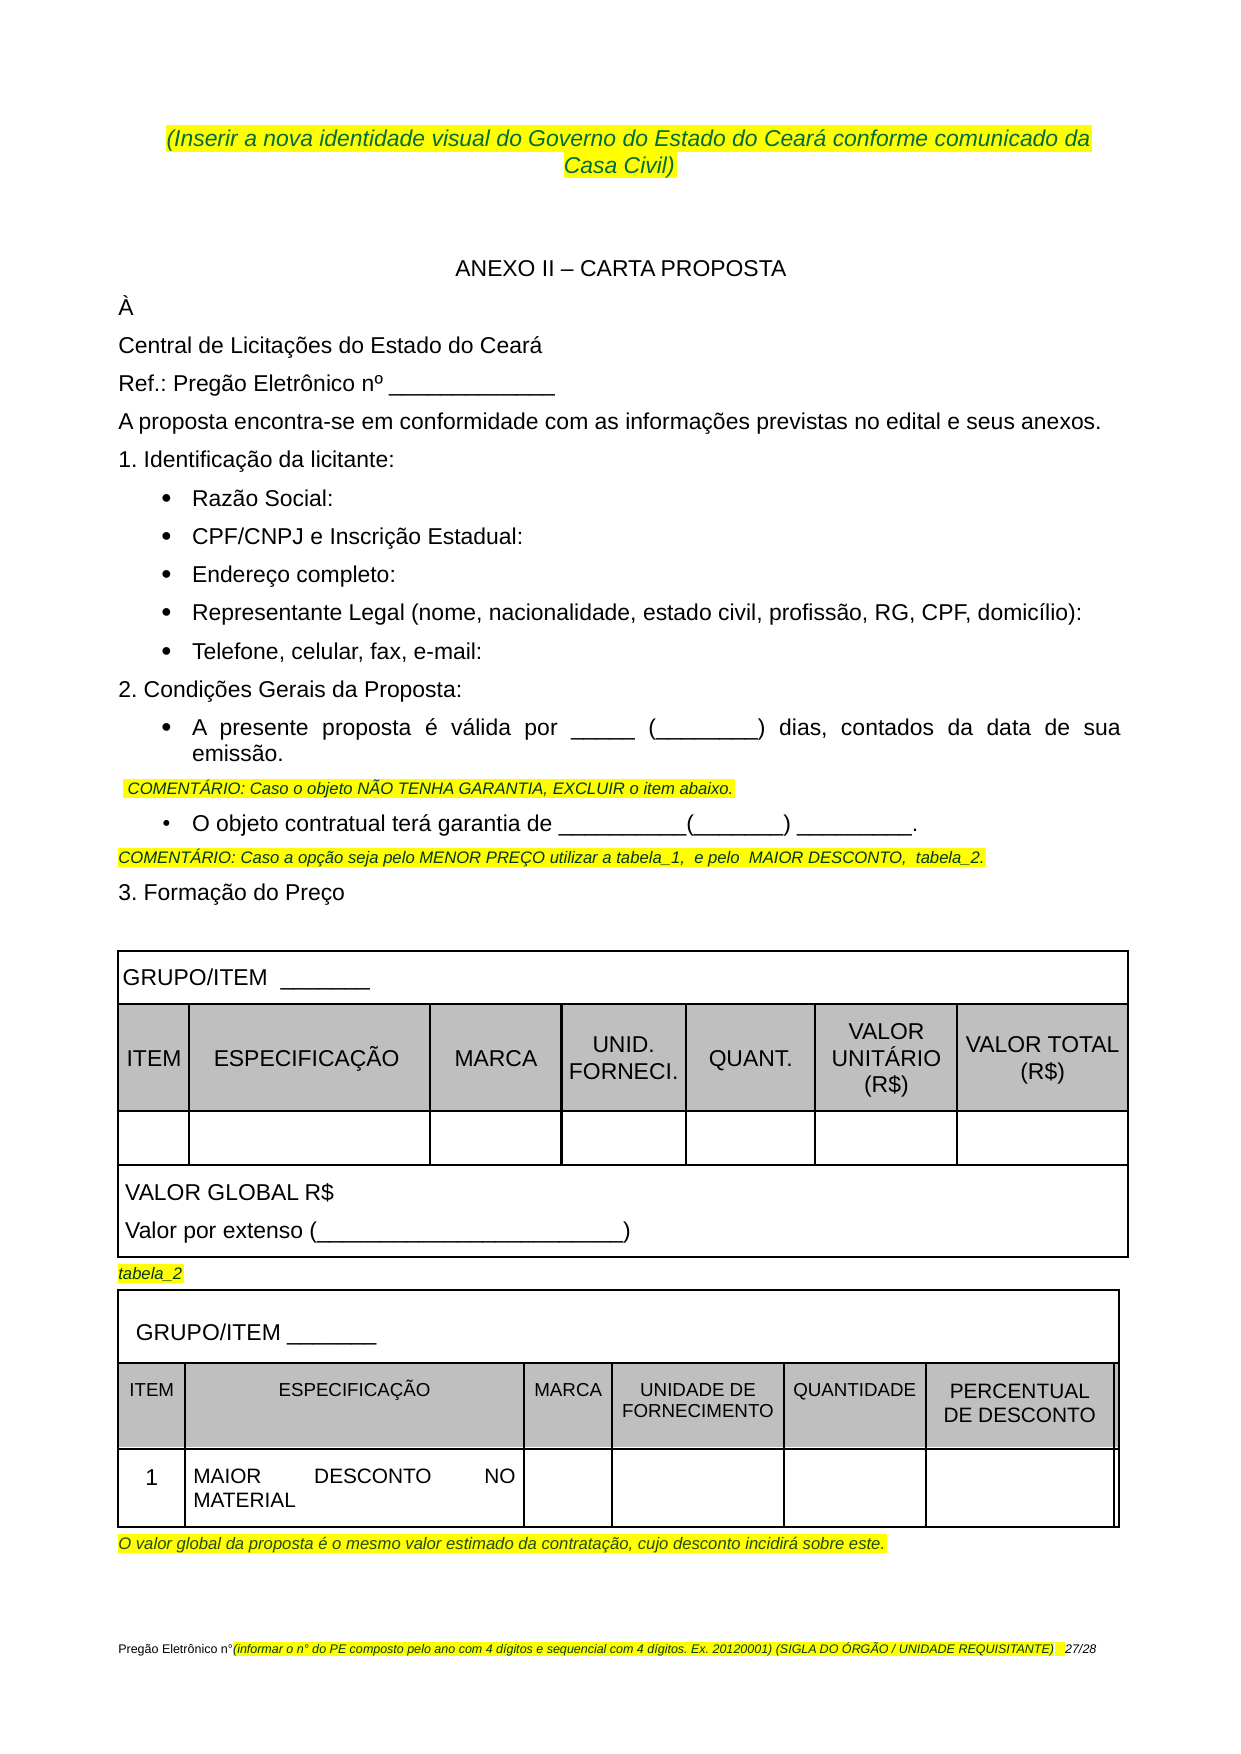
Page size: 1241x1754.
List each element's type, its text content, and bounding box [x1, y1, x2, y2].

list COMENTÁRIO: Caso o objeto NÃO TENHA GARANTIA, EXCLUIR o item abaixo. [89, 779, 1122, 798]
table_cell ITEM [119, 1364, 184, 1447]
table_cell ESPECIFICAÇÃO [190, 1005, 429, 1110]
table_cell PERCENTUAL DE DESCONTO [927, 1364, 1113, 1447]
text A proposta encontra-se em conformidade com as informações previstas no edital e seus anexos. [118, 408, 1121, 434]
text 3. Formação do Preço [118, 879, 1122, 905]
list Telefone, celular, fax, e-mail: [162, 638, 1122, 664]
table_cell UNIDADE DE FORNECIMENTO [613, 1364, 783, 1447]
list Representante Legal (nome, nacionalidade, estado civil, profissão, RG, CPF, domicílio): [162, 599, 1122, 626]
table_cell MARCA [431, 1005, 560, 1110]
text Ref.: Pregão Eletrônico nº _____________ [118, 370, 1078, 396]
table_cell [958, 1112, 1127, 1164]
table_cell [927, 1450, 1113, 1526]
list COMENTÁRIO: Caso a opção seja pelo MENOR PREÇO utilizar a tabela_1, e pelo MAIOR DESCONTO, tabela_2. [118, 848, 1122, 867]
table_cell ESPECIFICAÇÃO [186, 1364, 523, 1447]
table_cell [119, 1112, 188, 1164]
text ANEXO II – CARTA PROPOSTA [119, 255, 1122, 282]
text O valor global da proposta é o mesmo valor estimado da contratação, cujo desconto incidirá sobre este. [118, 1534, 1122, 1553]
table_cell QUANTIDADE [785, 1364, 925, 1447]
text 2. Condições Gerais da Proposta: [118, 676, 1122, 702]
table_cell [563, 1112, 685, 1164]
text À [118, 293, 1078, 320]
table_header GRUPO/ITEM _______ [119, 952, 1127, 1003]
list CPF/CNPJ e Inscrição Estadual: [162, 523, 1122, 549]
table_cell UNID. FORNECI. [563, 1005, 685, 1110]
list Endereço completo: [162, 561, 1122, 587]
table_cell MARCA [525, 1364, 611, 1447]
text tabela_2 [118, 1264, 1122, 1283]
table_cell VALOR TOTAL (R$) [958, 1005, 1127, 1110]
table_header GRUPO/ITEM _______ [119, 1291, 1118, 1362]
list Razão Social: [162, 485, 1122, 511]
table_cell [525, 1450, 611, 1526]
text 1. Identificação da licitante: [118, 446, 1122, 473]
text Central de Licitações do Estado do Ceará [118, 332, 1078, 358]
table_cell VALOR GLOBAL R$ Valor por extenso (________________________) [119, 1166, 1127, 1256]
table_cell MAIOR DESCONTO NO MATERIAL [186, 1450, 523, 1526]
table_cell [785, 1450, 925, 1526]
list A presente proposta é válida por _____ (________) dias, contados da data de sua emissão. [162, 714, 1122, 767]
table_cell [613, 1450, 783, 1526]
table_cell [190, 1112, 429, 1164]
table_cell VALOR UNITÁRIO (R$) [816, 1005, 956, 1110]
table_cell ITEM [119, 1005, 188, 1110]
list O objeto contratual terá garantia de __________(_______) _________. [162, 810, 1122, 836]
table_cell [687, 1112, 814, 1164]
table_cell QUANT. [687, 1005, 814, 1110]
table_cell 1 [119, 1450, 184, 1526]
table_cell [431, 1112, 560, 1164]
table_cell [816, 1112, 956, 1164]
